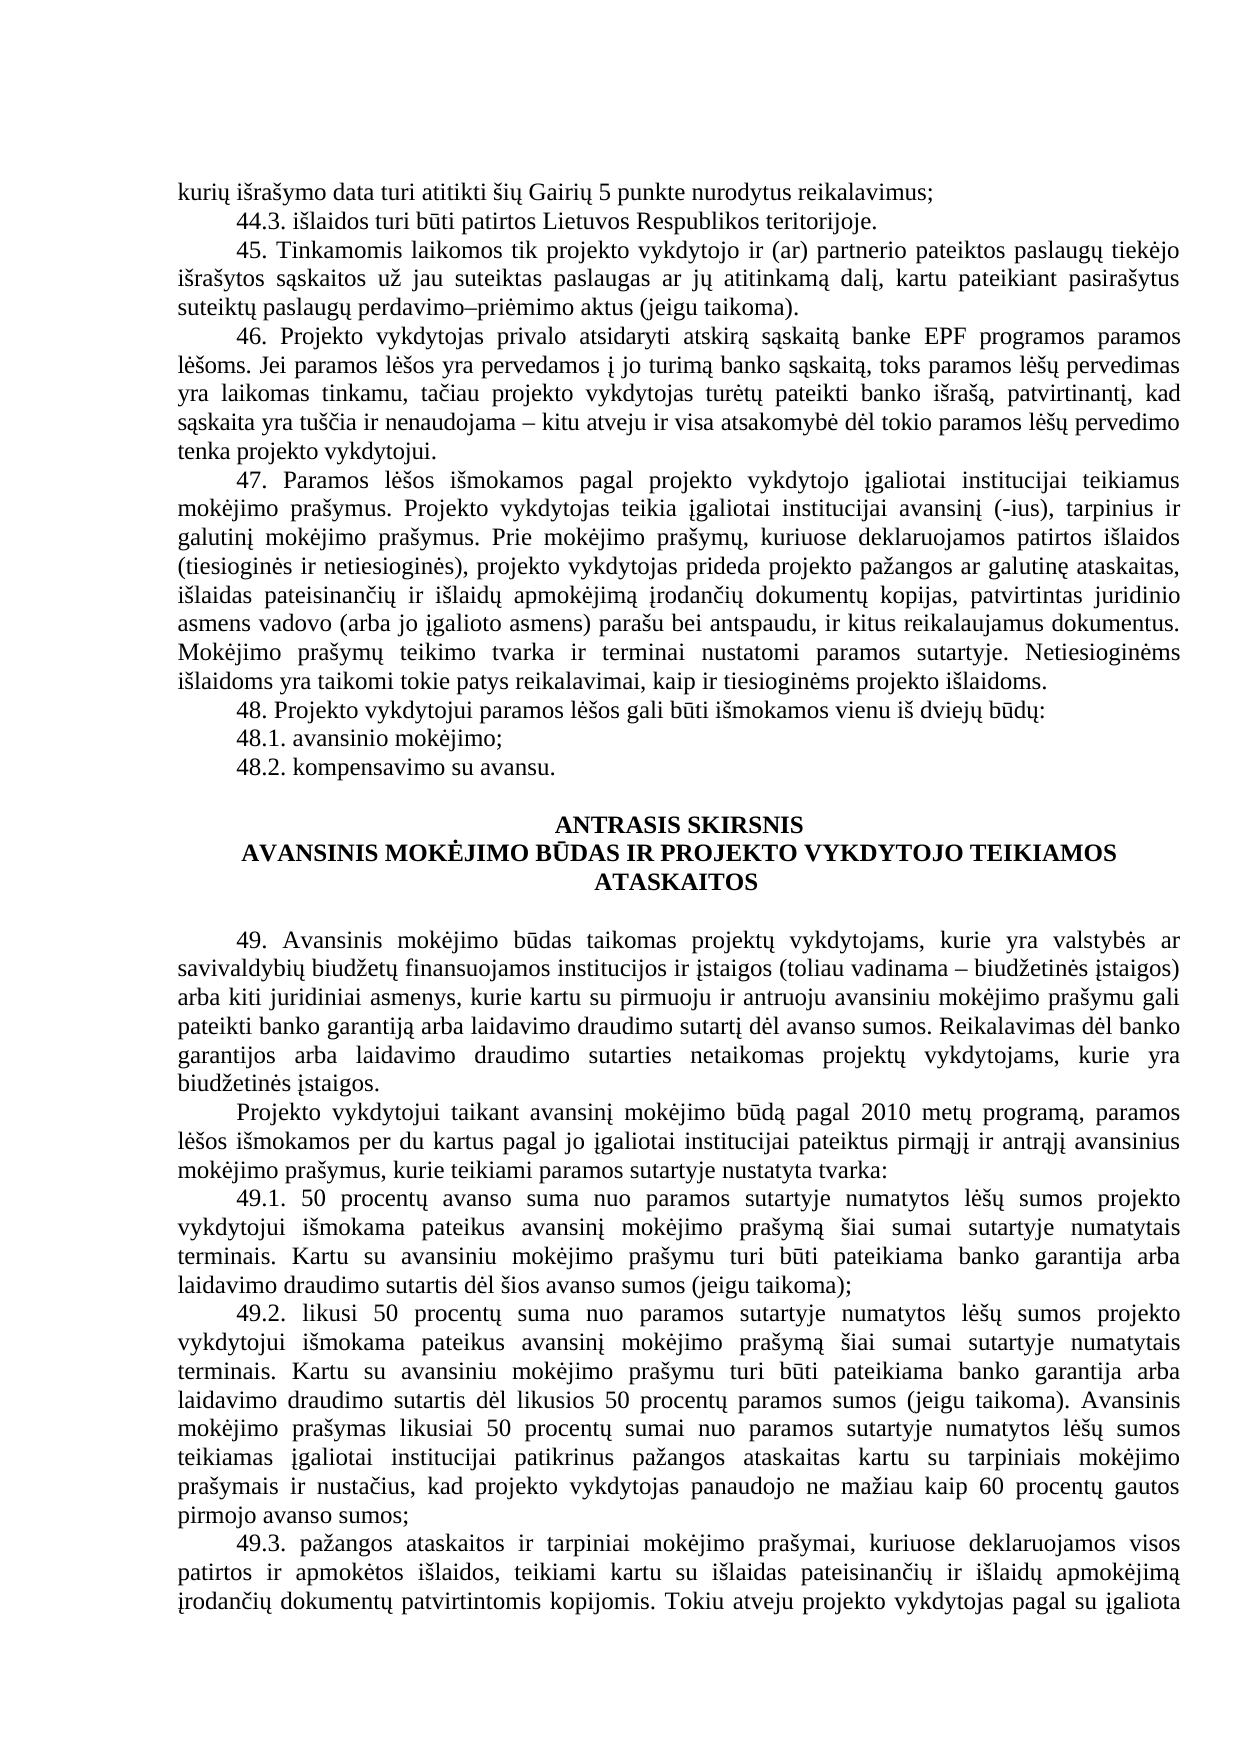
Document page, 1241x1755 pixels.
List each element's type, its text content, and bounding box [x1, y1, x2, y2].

text Projekto vykdytojui taikant avansinį mokėjimo būdą pagal 2010 metų programą, paramos lėšos išmokamos per du kartus pagal jo įgaliotai institucijai pateiktus pirmąjį ir antrąjį avansinius mokėjimo prašymus, kurie teikiami paramos sutartyje nustatyta tvarka: [177, 1097, 1181, 1183]
text 45. Tinkamomis laikomos tik projekto vykdytojo ir (ar) partnerio pateiktos paslaugų tiekėjo išrašytos sąskaitos už jau suteiktas paslaugas ar jų atitinkamą dalį, kartu pateikiant pasirašytus suteiktų paslaugų perdavimo–priėmimo aktus (jeigu taikoma). [177, 235, 1181, 321]
text 49. Avansinis mokėjimo būdas taikomas projektų vykdytojams, kurie yra valstybės ar savivaldybių biudžetų finansuojamos institucijos ir įstaigos (toliau vadinama – biudžetinės įstaigos) arba kiti juridiniai asmenys, kurie kartu su pirmuoju ir antruoju avansiniu mokėjimo prašymu gali pateikti banko garantiją arba laidavimo draudimo sutartį dėl avanso sumos. Reikalavimas dėl banko garantijos arba laidavimo draudimo sutarties netaikomas projektų vykdytojams, kurie yra biudžetinės įstaigos. [177, 925, 1181, 1097]
text 44.3. išlaidos turi būti patirtos Lietuvos Respublikos teritorijoje. [177, 206, 1181, 235]
text AVANSINIS MOKĖJIMO BŪDAS IR PROJEKTO VYKDYTOJO TEIKIAMOS ATASKAITOS [177, 838, 1181, 896]
text kurių išrašymo data turi atitikti šių Gairių 5 punkte nurodytus reikalavimus; [177, 177, 1181, 206]
text 48. Projekto vykdytojui paramos lėšos gali būti išmokamos vienu iš dviejų būdų: [177, 695, 1181, 723]
text 49.3. pažangos ataskaitos ir tarpiniai mokėjimo prašymai, kuriuose deklaruojamos visos patirtos ir apmokėtos išlaidos, teikiami kartu su išlaidas pateisinančių ir išlaidų apmokėjimą įrodančių dokumentų patvirtintomis kopijomis. Tokiu atveju projekto vykdytojas pagal su įgaliota [177, 1528, 1181, 1615]
text ANTRASIS SKIRSNIS [177, 810, 1181, 838]
text 49.1. 50 procentų avanso suma nuo paramos sutartyje numatytos lėšų sumos projekto vykdytojui išmokama pateikus avansinį mokėjimo prašymą šiai sumai sutartyje numatytais terminais. Kartu su avansiniu mokėjimo prašymu turi būti pateikiama banko garantija arba laidavimo draudimo sutartis dėl šios avanso sumos (jeigu taikoma); [177, 1183, 1181, 1298]
text 49.2. likusi 50 procentų suma nuo paramos sutartyje numatytos lėšų sumos projekto vykdytojui išmokama pateikus avansinį mokėjimo prašymą šiai sumai sutartyje numatytais terminais. Kartu su avansiniu mokėjimo prašymu turi būti pateikiama banko garantija arba laidavimo draudimo sutartis dėl likusios 50 procentų paramos sumos (jeigu taikoma). Avansinis mokėjimo prašymas likusiai 50 procentų sumai nuo paramos sutartyje numatytos lėšų sumos teikiamas įgaliotai institucijai patikrinus pažangos ataskaitas kartu su tarpiniais mokėjimo prašymais ir nustačius, kad projekto vykdytojas panaudojo ne mažiau kaip 60 procentų gautos pirmojo avanso sumos; [177, 1298, 1181, 1528]
text 48.1. avansinio mokėjimo; [177, 723, 1181, 752]
text 46. Projekto vykdytojas privalo atsidaryti atskirą sąskaitą banke EPF programos paramos lėšoms. Jei paramos lėšos yra pervedamos į jo turimą banko sąskaitą, toks paramos lėšų pervedimas yra laikomas tinkamu, tačiau projekto vykdytojas turėtų pateikti banko išrašą, patvirtinantį, kad sąskaita yra tuščia ir nenaudojama – kitu atveju ir visa atsakomybė dėl tokio paramos lėšų pervedimo tenka projekto vykdytojui. [177, 321, 1181, 465]
text 48.2. kompensavimo su avansu. [177, 752, 1181, 781]
text 47. Paramos lėšos išmokamos pagal projekto vykdytojo įgaliotai institucijai teikiamus mokėjimo prašymus. Projekto vykdytojas teikia įgaliotai institucijai avansinį (-ius), tarpinius ir galutinį mokėjimo prašymus. Prie mokėjimo prašymų, kuriuose deklaruojamos patirtos išlaidos (tiesioginės ir netiesioginės), projekto vykdytojas prideda projekto pažangos ar galutinę ataskaitas, išlaidas pateisinančių ir išlaidų apmokėjimą įrodančių dokumentų kopijas, patvirtintas juridinio asmens vadovo (arba jo įgalioto asmens) parašu bei antspaudu, ir kitus reikalaujamus dokumentus. Mokėjimo prašymų teikimo tvarka ir terminai nustatomi paramos sutartyje. Netiesioginėms išlaidoms yra taikomi tokie patys reikalavimai, kaip ir tiesioginėms projekto išlaidoms. [177, 465, 1181, 695]
